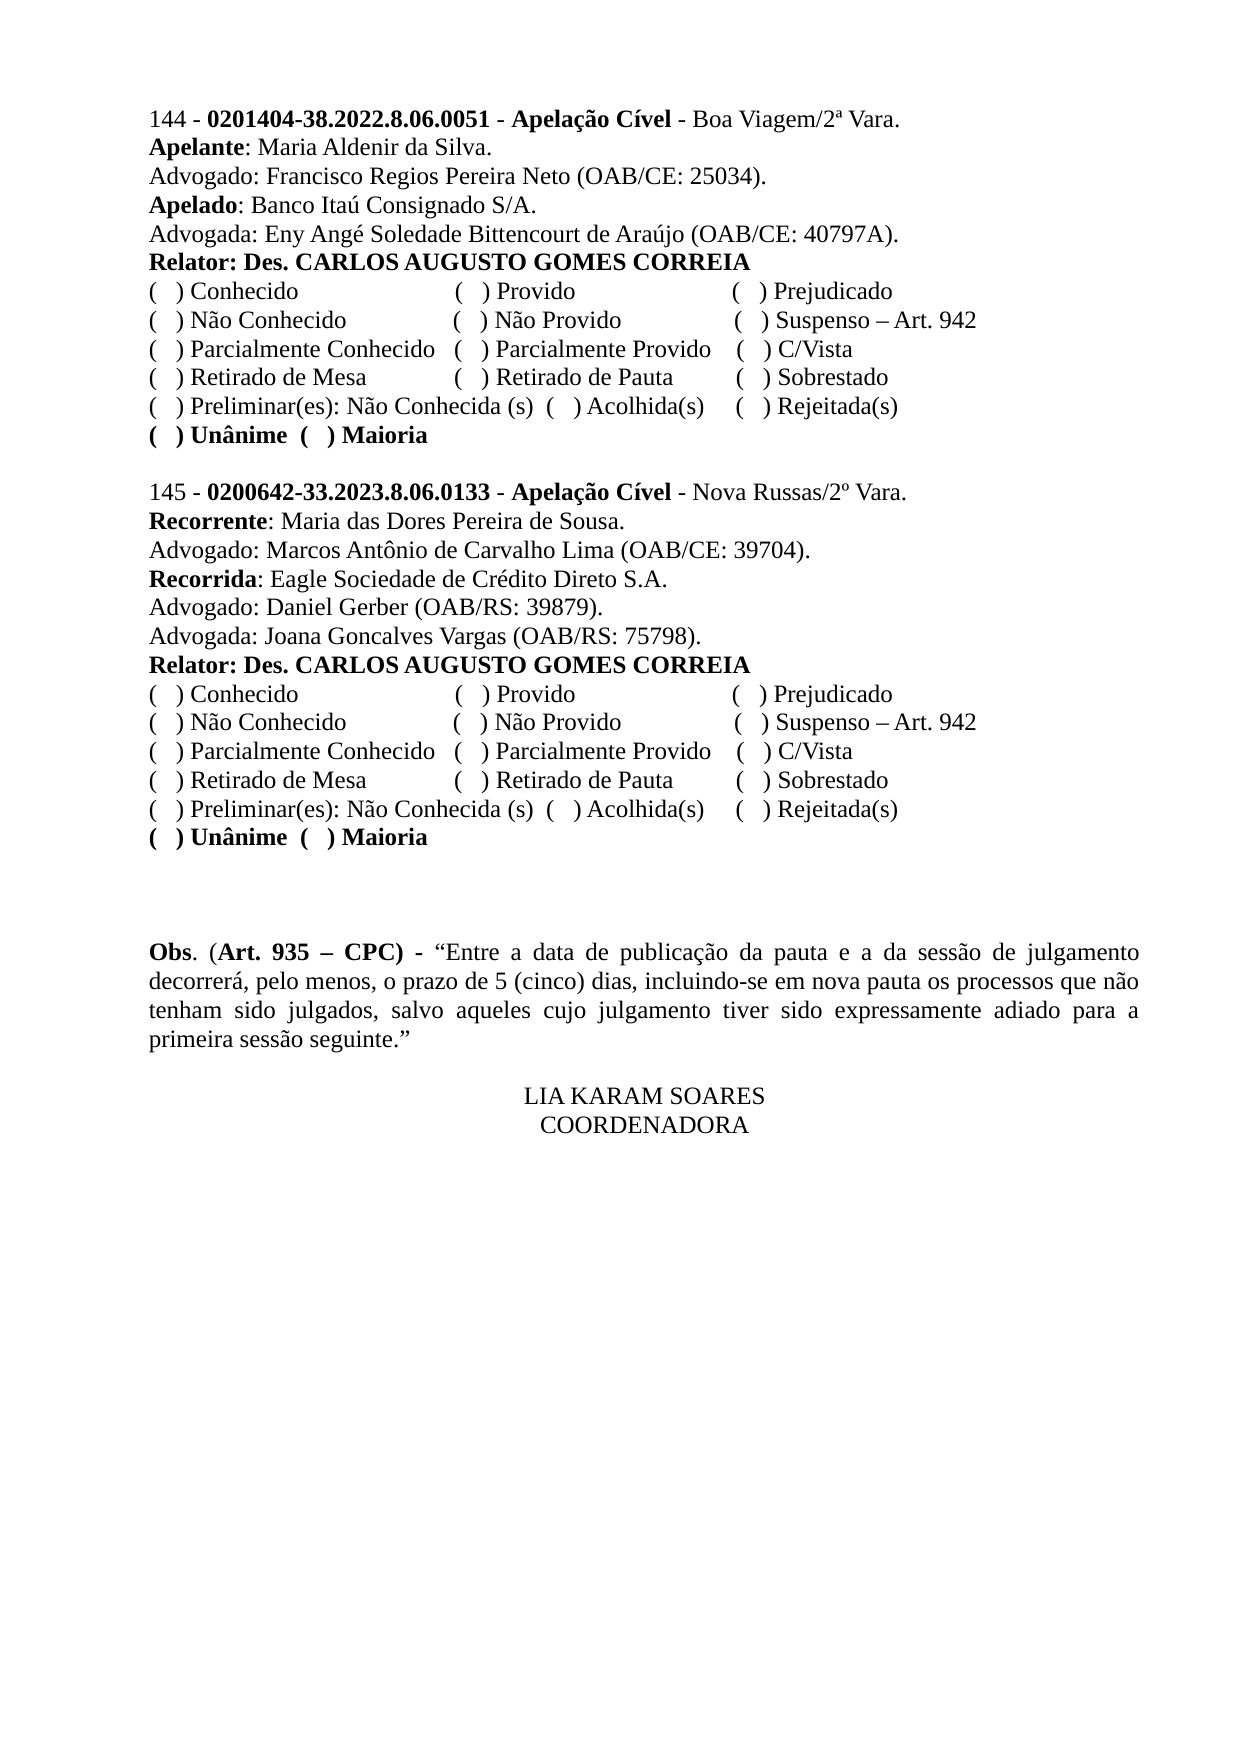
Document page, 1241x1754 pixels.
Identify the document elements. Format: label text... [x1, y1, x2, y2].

text Advogada: Joana Goncalves Vargas (OAB/RS: 75798). [148, 621, 1141, 650]
text COORDENADORA [148, 1110, 1141, 1139]
text Advogado: Marcos Antônio de Carvalho Lima (OAB/CE: 39704). [148, 535, 1141, 564]
text ( ) Parcialmente Conhecido ( ) Parcialmente Provido ( ) C/Vista [148, 736, 1158, 765]
text ( ) Parcialmente Conhecido ( ) Parcialmente Provido ( ) C/Vista [148, 334, 1158, 362]
text 144 - 0201404-38.2022.8.06.0051 - Apelação Cível - Boa Viagem/2ª Vara. [148, 104, 1141, 132]
text Advogado: Francisco Regios Pereira Neto (OAB/CE: 25034). [148, 161, 1141, 190]
text ( ) Não Conhecido ( ) Não Provido ( ) Suspenso – Art. 942 [148, 305, 1158, 334]
text LIA KARAM SOARES [148, 1081, 1141, 1110]
text Apelante: Maria Aldenir da Silva. [148, 132, 1141, 161]
text Obs. (Art. 935 – CPC) - “Entre a data de publicação da pauta e a da sessão de julgamento decorrerá, pelo menos, o prazo de 5 (cinco) dias, incluindo-se em nova pauta os processos que não tenham sido julgados, salvo aqueles cujo julgamento tiver sido expressamente adiado para a primeira sessão seguinte.” [148, 937, 1141, 1052]
text ( ) Conhecido ( ) Provido ( ) Prejudicado [148, 276, 1141, 305]
text Advogado: Daniel Gerber (OAB/RS: 39879). [148, 592, 1141, 621]
text ( ) Preliminar(es): Não Conhecida (s) ( ) Acolhida(s) ( ) Rejeitada(s) [148, 391, 1158, 420]
text ( ) Conhecido ( ) Provido ( ) Prejudicado [148, 679, 1141, 707]
text 145 - 0200642-33.2023.8.06.0133 - Apelação Cível - Nova Russas/2º Vara. [148, 477, 1141, 506]
text Relator: Des. CARLOS AUGUSTO GOMES CORREIA [148, 650, 1141, 679]
text Advogada: Eny Angé Soledade Bittencourt de Araújo (OAB/CE: 40797A). [148, 219, 1141, 247]
text Relator: Des. CARLOS AUGUSTO GOMES CORREIA [148, 247, 1141, 276]
text ( ) Unânime ( ) Maioria [148, 822, 1141, 851]
text Apelado: Banco Itaú Consignado S/A. [148, 190, 1141, 219]
text ( ) Unânime ( ) Maioria [148, 420, 1141, 449]
text ( ) Preliminar(es): Não Conhecida (s) ( ) Acolhida(s) ( ) Rejeitada(s) [148, 794, 1158, 822]
text ( ) Retirado de Mesa ( ) Retirado de Pauta ( ) Sobrestado [148, 362, 1158, 391]
text ( ) Retirado de Mesa ( ) Retirado de Pauta ( ) Sobrestado [148, 765, 1158, 794]
text ( ) Não Conhecido ( ) Não Provido ( ) Suspenso – Art. 942 [148, 707, 1158, 736]
text Recorrente: Maria das Dores Pereira de Sousa. [148, 506, 1141, 535]
text Recorrida: Eagle Sociedade de Crédito Direto S.A. [148, 564, 1141, 592]
